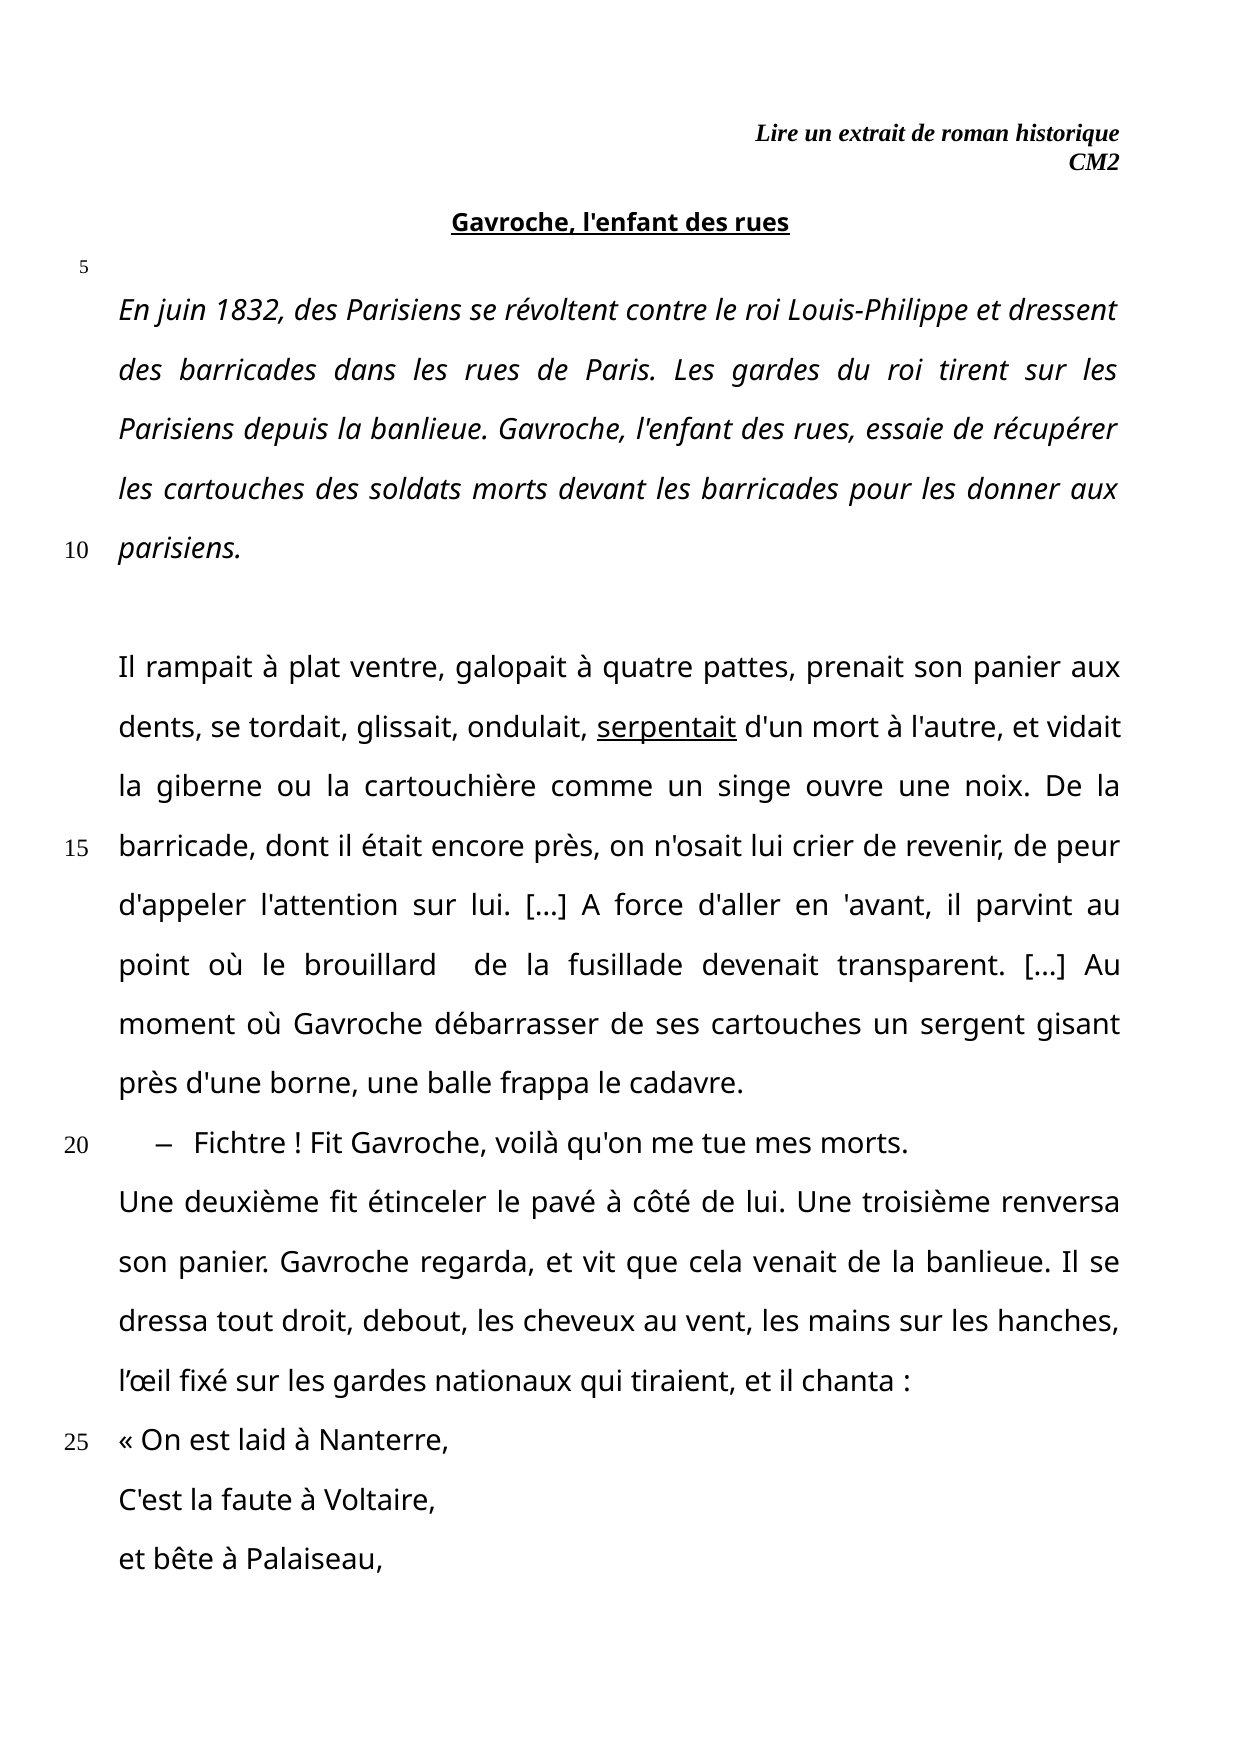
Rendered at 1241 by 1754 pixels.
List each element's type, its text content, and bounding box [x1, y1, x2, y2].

text Il rampait à plat ventre, galopait à quatre pattes, prenait son panier aux dents, se tordait, glissait, ondulait, serpentait d'un mort à l'autre, et vidait la giberne ou la cartouchière comme un singe ouvre une noix. De la barricade, dont il était encore près, on n'osait lui crier de revenir, de peur d'appeler l'attention sur lui. […] A force d'aller en 'avant, il parvint au point où le brouillard de la fusillade devenait transparent. […] Au moment où Gavroche débarrasser de ses cartouches un sergent gisant près d'une borne, une balle frappa le cadavre. [118, 646, 1122, 1102]
text Gavroche, l'enfant des rues [118, 204, 1122, 238]
text CM2 [118, 147, 1122, 176]
list Fichtre ! Fit Gavroche, voilà qu'on me tue mes morts. [156, 1122, 1122, 1162]
text C'est la faute à Voltaire, [118, 1479, 1122, 1519]
text En juin 1832, des Parisiens se révoltent contre le roi Louis-Philippe et dressent des barricades dans les rues de Paris. Les gardes du roi tirent sur les Parisiens depuis la banlieue. Gavroche, l'enfant des rues, essaie de récupérer les cartouches des soldats morts devant les barricades pour les donner aux parisiens. [118, 289, 1122, 567]
text « On est laid à Nanterre, [118, 1419, 1122, 1459]
text et bête à Palaiseau, [118, 1538, 1122, 1578]
text Lire un extrait de roman historique [118, 118, 1122, 147]
text Une deuxième fit étinceler le pavé à côté de lui. Une troisième renversa son panier. Gavroche regarda, et vit que cela venait de la banlieue. Il se dressa tout droit, debout, les cheveux au vent, les mains sur les hanches, l’œil fixé sur les gardes nationaux qui tiraient, et il chanta : [118, 1182, 1122, 1400]
